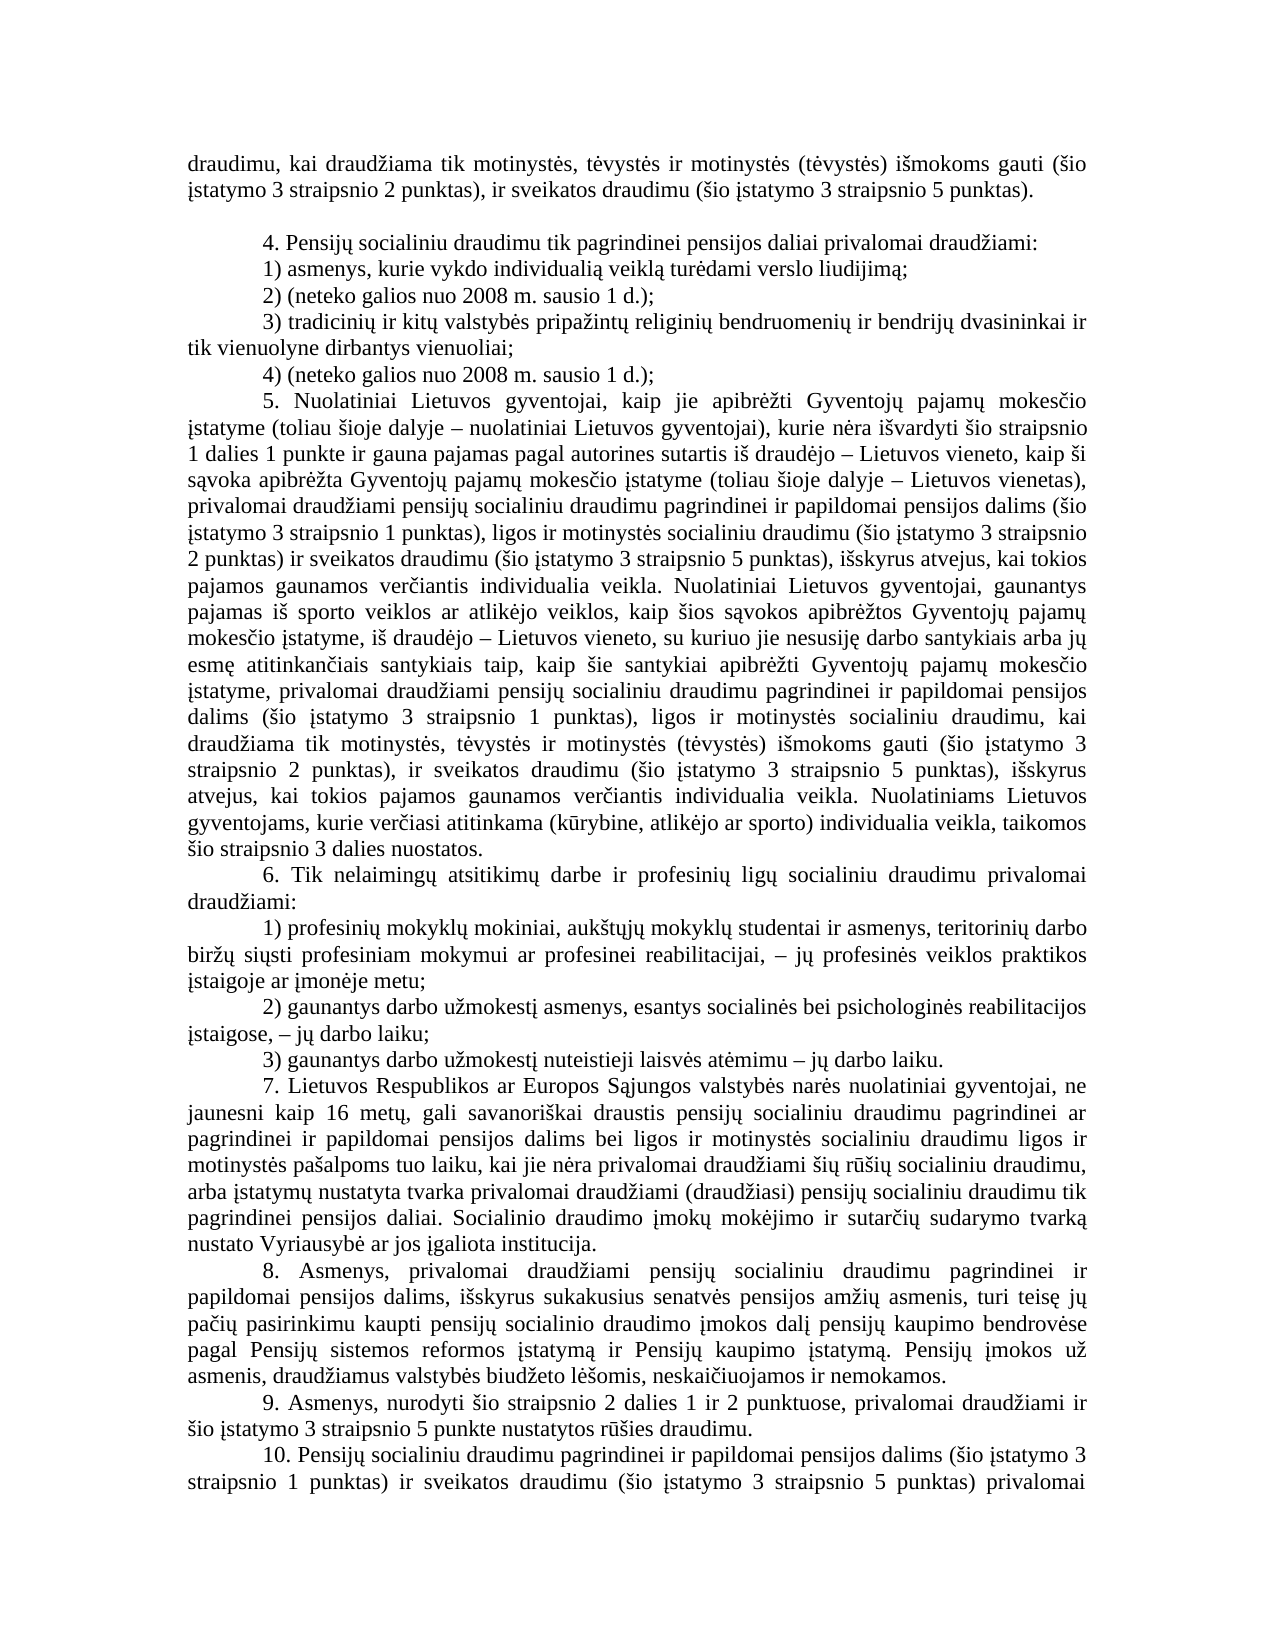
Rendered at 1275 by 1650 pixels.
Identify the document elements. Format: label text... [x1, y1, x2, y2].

text draudimu, kai draudžiama tik motinystės, tėvystės ir motinystės (tėvystės) išmokoms gauti (šio įstatymo 3 straipsnio 2 punktas), ir sveikatos draudimu (šio įstatymo 3 straipsnio 5 punktas). [187, 150, 1088, 203]
text 3) gaunantys darbo užmokestį nuteistieji laisvės atėmimu – jų darbo laiku. [187, 1046, 1088, 1072]
text 1) asmenys, kurie vykdo individualią veiklą turėdami verslo liudijimą; [187, 255, 1088, 282]
text 5. Nuolatiniai Lietuvos gyventojai, kaip jie apibrėžti Gyventojų pajamų mokesčio įstatyme (toliau šioje dalyje – nuolatiniai Lietuvos gyventojai), kurie nėra išvardyti šio straipsnio 1 dalies 1 punkte ir gauna pajamas pagal autorines sutartis iš draudėjo – Lietuvos vieneto, kaip ši sąvoka apibrėžta Gyventojų pajamų mokesčio įstatyme (toliau šioje dalyje – Lietuvos vienetas), privalomai draudžiami pensijų socialiniu draudimu pagrindinei ir papildomai pensijos dalims (šio įstatymo 3 straipsnio 1 punktas), ligos ir motinystės socialiniu draudimu (šio įstatymo 3 straipsnio 2 punktas) ir sveikatos draudimu (šio įstatymo 3 straipsnio 5 punktas), išskyrus atvejus, kai tokios pajamos gaunamos verčiantis individualia veikla. Nuolatiniai Lietuvos gyventojai, gaunantys pajamas iš sporto veiklos ar atlikėjo veiklos, kaip šios sąvokos apibrėžtos Gyventojų pajamų mokesčio įstatyme, iš draudėjo – Lietuvos vieneto, su kuriuo jie nesusiję darbo santykiais arba jų esmę atitinkančiais santykiais taip, kaip šie santykiai apibrėžti Gyventojų pajamų mokesčio įstatyme, privalomai draudžiami pensijų socialiniu draudimu pagrindinei ir papildomai pensijos dalims (šio įstatymo 3 straipsnio 1 punktas), ligos ir motinystės socialiniu draudimu, kai draudžiama tik motinystės, tėvystės ir motinystės (tėvystės) išmokoms gauti (šio įstatymo 3 straipsnio 2 punktas), ir sveikatos draudimu (šio įstatymo 3 straipsnio 5 punktas), išskyrus atvejus, kai tokios pajamos gaunamos verčiantis individualia veikla. Nuolatiniams Lietuvos gyventojams, kurie verčiasi atitinkama (kūrybine, atlikėjo ar sporto) individualia veikla, taikomos šio straipsnio 3 dalies nuostatos. [187, 387, 1088, 862]
text 10. Pensijų socialiniu draudimu pagrindinei ir papildomai pensijos dalims (šio įstatymo 3 straipsnio 1 punktas) ir sveikatos draudimu (šio įstatymo 3 straipsnio 5 punktas) privalomai [187, 1441, 1087, 1494]
text 2) gaunantys darbo užmokestį asmenys, esantys socialinės bei psichologinės reabilitacijos įstaigose, – jų darbo laiku; [187, 993, 1088, 1046]
text 6. Tik nelaimingų atsitikimų darbe ir profesinių ligų socialiniu draudimu privalomai draudžiami: [187, 862, 1088, 914]
text 4. Pensijų socialiniu draudimu tik pagrindinei pensijos daliai privalomai draudžiami: [187, 229, 1088, 255]
text 4) (neteko galios nuo 2008 m. sausio 1 d.); [187, 361, 1088, 387]
text 9. Asmenys, nurodyti šio straipsnio 2 dalies 1 ir 2 punktuose, privalomai draudžiami ir šio įstatymo 3 straipsnio 5 punkte nustatytos rūšies draudimu. [187, 1389, 1088, 1441]
text 3) tradicinių ir kitų valstybės pripažintų religinių bendruomenių ir bendrijų dvasininkai ir tik vienuolyne dirbantys vienuoliai; [187, 308, 1088, 361]
text 7. Lietuvos Respublikos ar Europos Sąjungos valstybės narės nuolatiniai gyventojai, ne jaunesni kaip 16 metų, gali savanoriškai draustis pensijų socialiniu draudimu pagrindinei ar pagrindinei ir papildomai pensijos dalims bei ligos ir motinystės socialiniu draudimu ligos ir motinystės pašalpoms tuo laiku, kai jie nėra privalomai draudžiami šių rūšių socialiniu draudimu, arba įstatymų nustatyta tvarka privalomai draudžiami (draudžiasi) pensijų socialiniu draudimu tik pagrindinei pensijos daliai. Socialinio draudimo įmokų mokėjimo ir sutarčių sudarymo tvarką nustato Vyriausybė ar jos įgaliota institucija. [187, 1072, 1088, 1257]
text 8. Asmenys, privalomai draudžiami pensijų socialiniu draudimu pagrindinei ir papildomai pensijos dalims, išskyrus sukakusius senatvės pensijos amžių asmenis, turi teisę jų pačių pasirinkimu kaupti pensijų socialinio draudimo įmokos dalį pensijų kaupimo bendrovėse pagal Pensijų sistemos reformos įstatymą ir Pensijų kaupimo įstatymą. Pensijų įmokos už asmenis, draudžiamus valstybės biudžeto lėšomis, neskaičiuojamos ir nemokamos. [187, 1257, 1088, 1389]
text 1) profesinių mokyklų mokiniai, aukštųjų mokyklų studentai ir asmenys, teritorinių darbo biržų siųsti profesiniam mokymui ar profesinei reabilitacijai, – jų profesinės veiklos praktikos įstaigoje ar įmonėje metu; [187, 914, 1088, 993]
text 2) (neteko galios nuo 2008 m. sausio 1 d.); [187, 282, 1088, 308]
